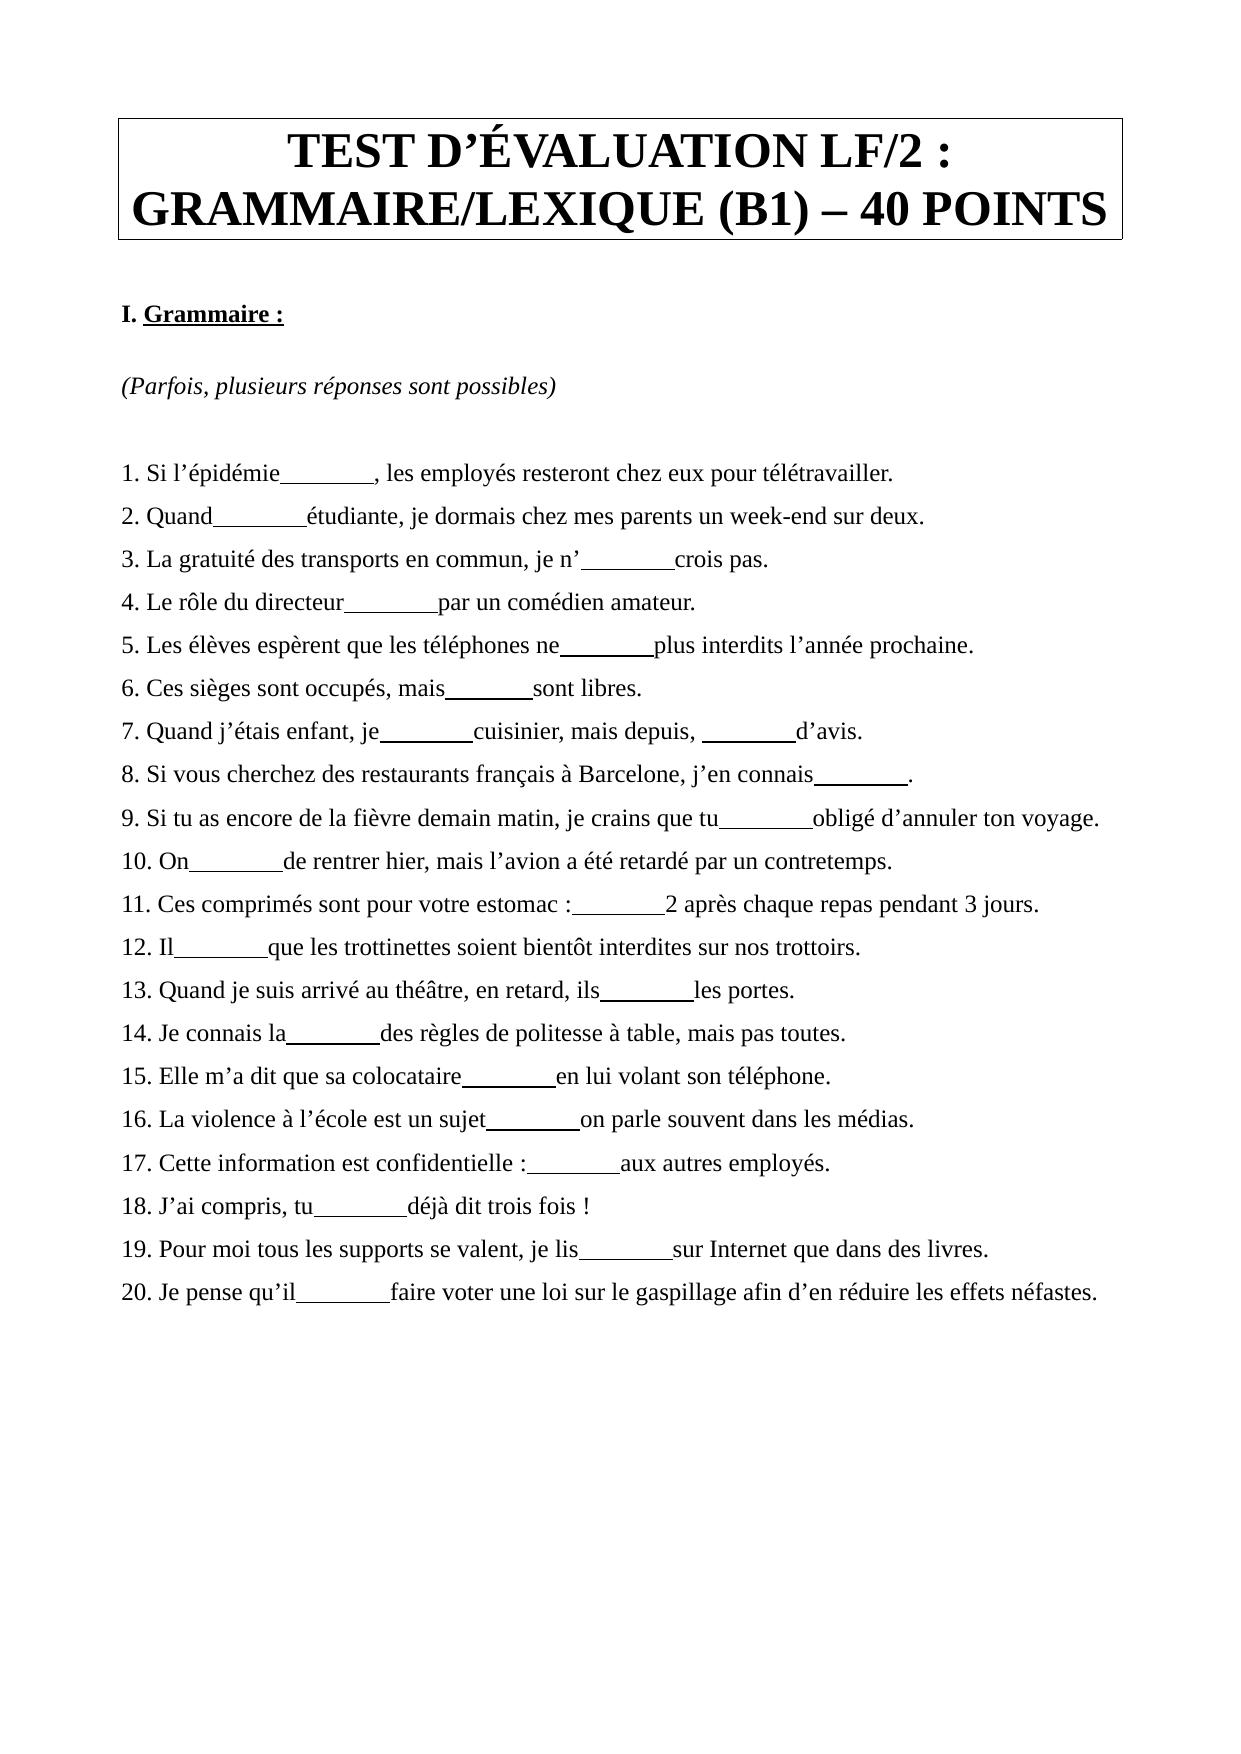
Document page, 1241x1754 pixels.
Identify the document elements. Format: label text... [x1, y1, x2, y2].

text 6. Ces sièges sont occupés, mais sont libres. [118, 670, 1122, 702]
text 17. Cette information est confidentielle : aux autres employés. [118, 1145, 1122, 1176]
text 19. Pour moi tous les supports se valent, je lis sur Internet que dans des livres. [118, 1231, 1122, 1263]
text 8. Si vous cherchez des restaurants français à Barcelone, j’en connais . [118, 757, 1122, 788]
text 10. On de rentrer hier, mais l’avion a été retardé par un contretemps. [118, 843, 1122, 874]
text TEST D’ÉVALUATION LF/2 : GRAMMAIRE/LEXIQUE (B1) – 40 POINTS [119, 119, 1122, 239]
text 9. Si tu as encore de la fièvre demain matin, je crains que tu obligé d’annuler ton voyage. [118, 800, 1122, 831]
text 14. Je connais la des règles de politesse à table, mais pas toutes. [118, 1015, 1122, 1047]
text 20. Je pense qu’il faire voter une loi sur le gaspillage afin d’en réduire les effets néfastes. [118, 1274, 1122, 1306]
text 16. La violence à l’école est un sujet on parle souvent dans les médias. [118, 1102, 1122, 1133]
text 1. Si l’épidémie , les employés resteront chez eux pour télétravailler. [118, 455, 1122, 486]
text 12. Il que les trottinettes soient bientôt interdites sur nos trottoirs. [118, 929, 1122, 961]
text (Parfois, plusieurs réponses sont possibles) [118, 368, 1122, 400]
text 2. Quand étudiante, je dormais chez mes parents un week-end sur deux. [118, 498, 1122, 529]
text 4. Le rôle du directeur par un comédien amateur. [118, 584, 1122, 616]
text 3. La gratuité des transports en commun, je n’ crois pas. [118, 541, 1122, 573]
text I. Grammaire : [118, 299, 1122, 328]
text 18. J’ai compris, tu déjà dit trois fois ! [118, 1188, 1122, 1219]
text 7. Quand j’étais enfant, je cuisinier, mais depuis, d’avis. [118, 713, 1122, 745]
text 15. Elle m’a dit que sa colocataire en lui volant son téléphone. [118, 1058, 1122, 1090]
text 11. Ces comprimés sont pour votre estomac : 2 après chaque repas pendant 3 jours. [118, 886, 1122, 918]
text 5. Les élèves espèrent que les téléphones ne plus interdits l’année prochaine. [118, 627, 1122, 659]
text 13. Quand je suis arrivé au théâtre, en retard, ils les portes. [118, 972, 1122, 1004]
